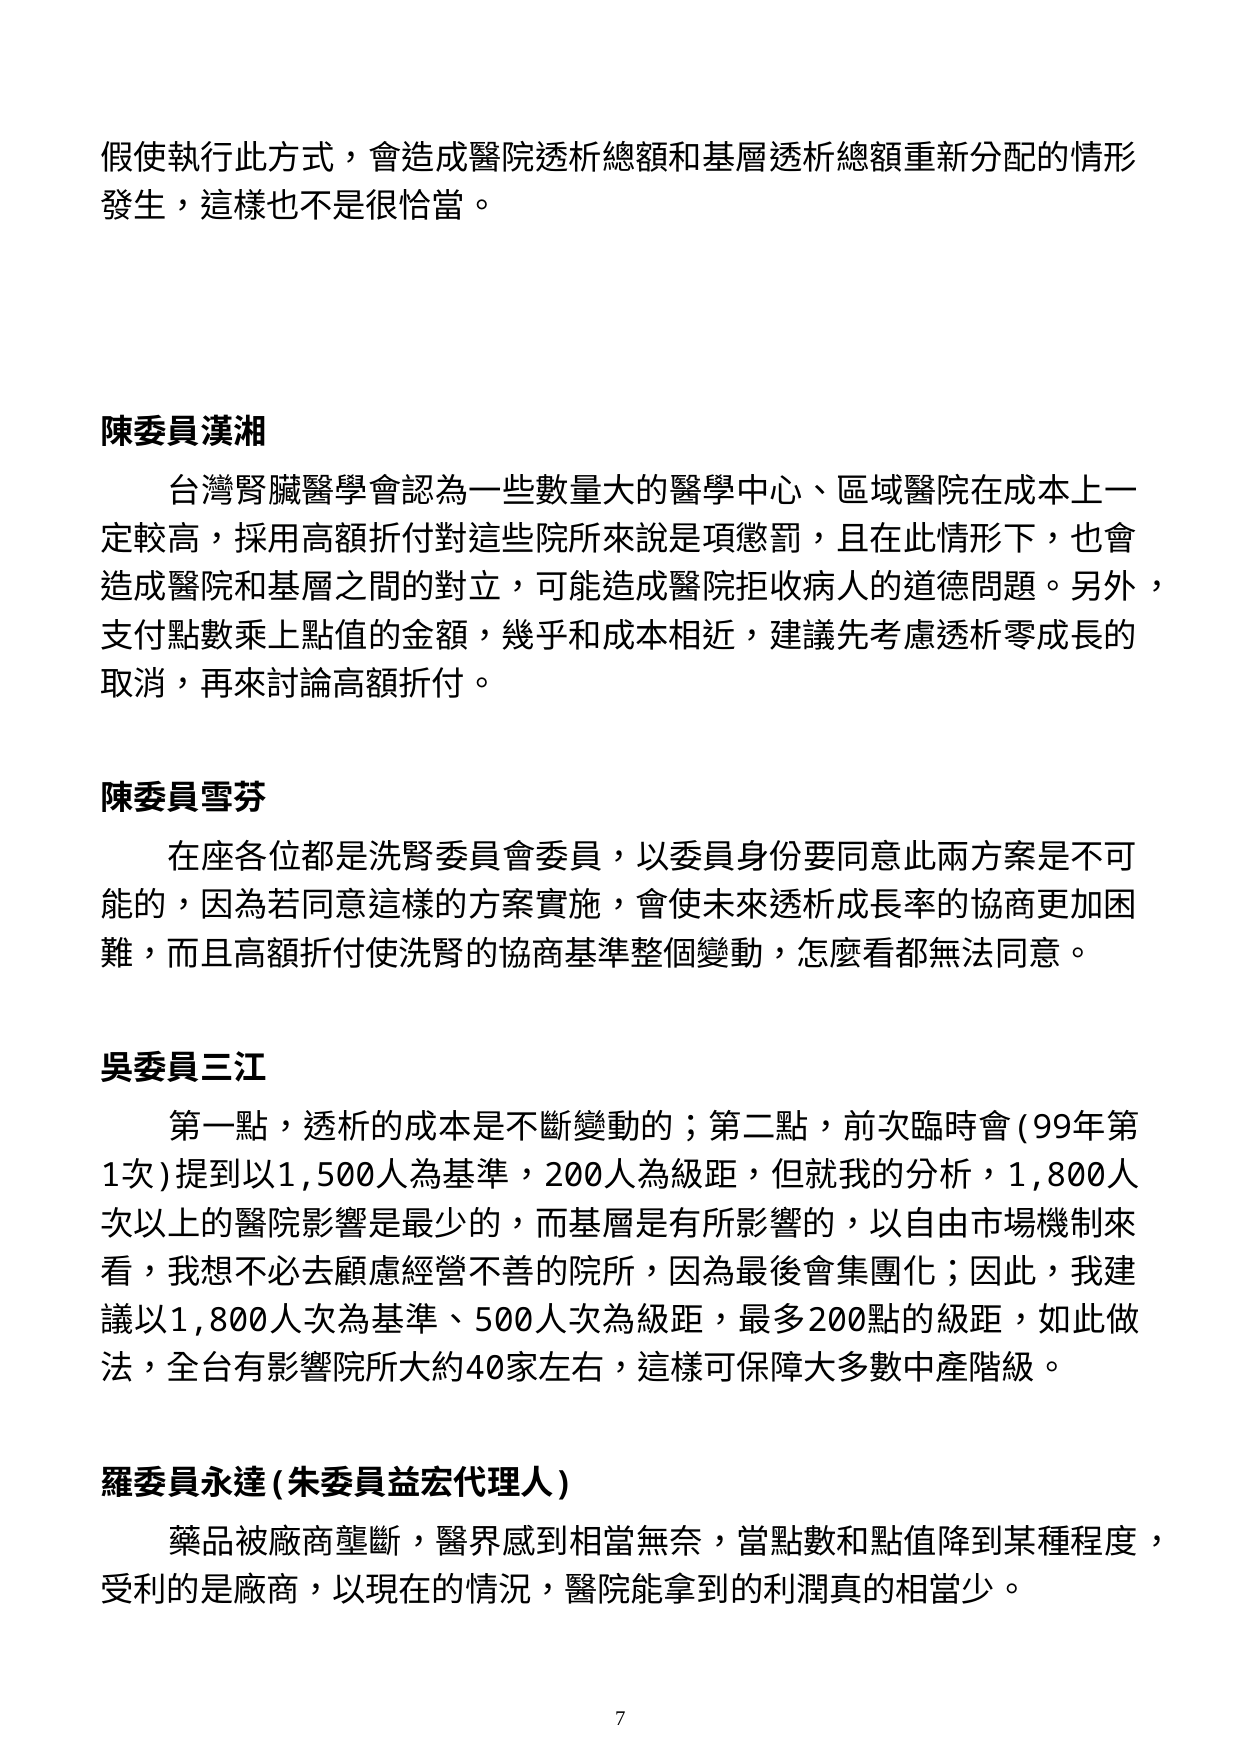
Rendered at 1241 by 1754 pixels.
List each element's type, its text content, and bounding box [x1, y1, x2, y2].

text 陳委員漢湘 [100, 405, 1140, 453]
text 吳委員三江 [100, 1041, 1140, 1089]
text 第一點，透析的成本是不斷變動的；第二點，前次臨時會(99年第1次)提到以1,500人為基準，200人為級距，但就我的分析，1,800人次以上的醫院影響是最少的，而基層是有所影響的，以自由市場機制來看，我想不必去顧慮經營不善的院所，因為最後會集團化；因此，我建議以1,800人次為基準、500人次為級距，最多200點的級距，如此做法，全台有影響院所大約40家左右，這樣可保障大多數中產階級。 [100, 1099, 1140, 1389]
text 在座各位都是洗腎委員會委員，以委員身份要同意此兩方案是不可能的，因為若同意這樣的方案實施，會使未來透析成長率的協商更加困難，而且高額折付使洗腎的協商基準整個變動，怎麼看都無法同意。 [100, 830, 1140, 974]
text 陳委員雪芬 [100, 771, 1140, 819]
text 醫師公會全聯會對甲、乙兩案皆不支持，因為以人次增加來遞減支付點數的方式，並非量多成本就低，且較不公平，應該以同一個級距、單一的調降會較公平；而對於較小的診所應該有相關的配套措施會較好。假使執行此方式，會造成醫院透析總額和基層透析總額重新分配的情形發生，這樣也不是很恰當。 [100, 131, 1140, 227]
text 羅委員永達(朱委員益宏代理人) [100, 1456, 1140, 1504]
text 台灣腎臟醫學會認為一些數量大的醫學中心、區域醫院在成本上一定較高，採用高額折付對這些院所來說是項懲罰，且在此情形下，也會造成醫院和基層之間的對立，可能造成醫院拒收病人的道德問題。另外，支付點數乘上點值的金額，幾乎和成本相近，建議先考慮透析零成長的取消，再來討論高額折付。 [100, 464, 1140, 705]
text 藥品被廠商壟斷，醫界感到相當無奈，當點數和點值降到某種程度，受利的是廠商，以現在的情況，醫院能拿到的利潤真的相當少。 [100, 1515, 1140, 1611]
